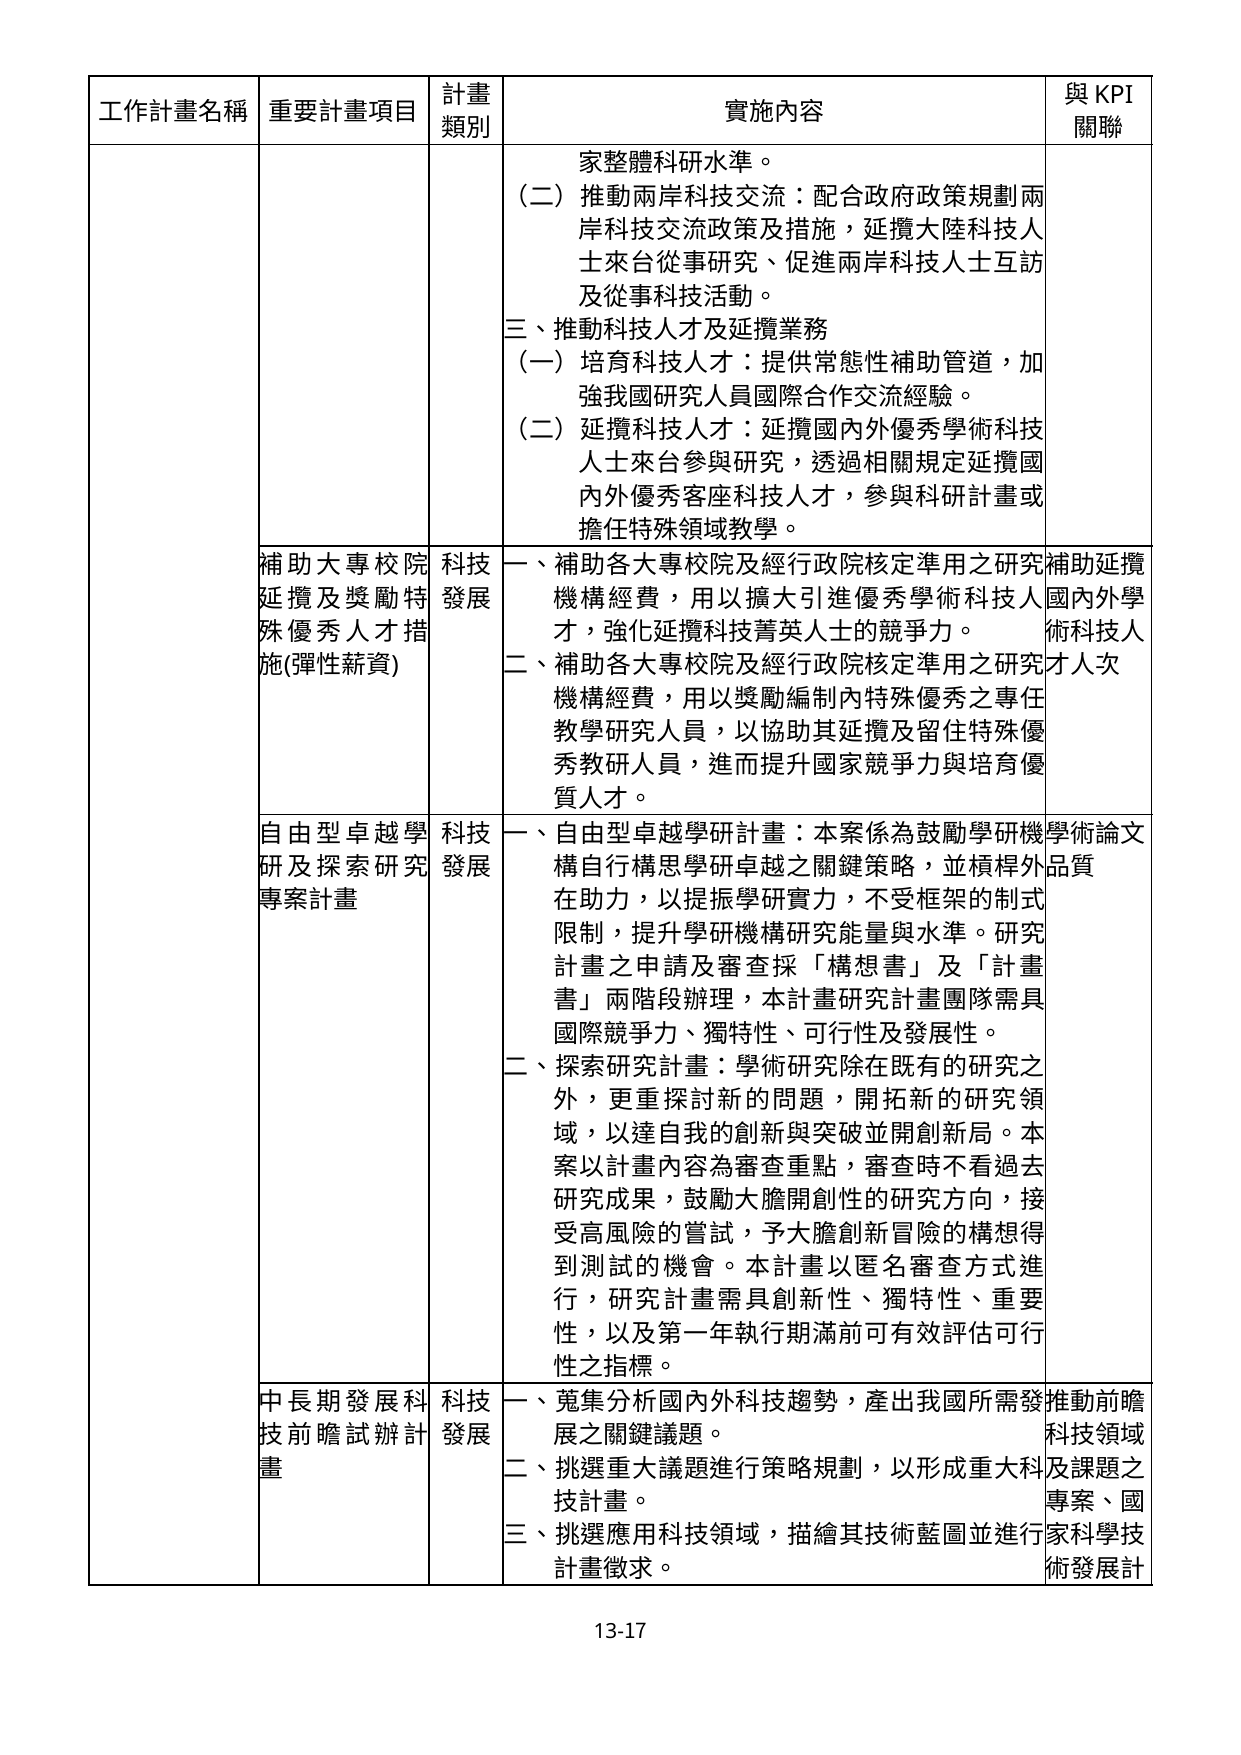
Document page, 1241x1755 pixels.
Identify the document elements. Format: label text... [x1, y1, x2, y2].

table_cell 推動前瞻科技領域及課題之專案、國家科學技術發展計 [1046, 1384, 1151, 1584]
table_cell 自由型卓越學研及探索研究專案計畫 [260, 815, 428, 1382]
table_header 計畫類別 [430, 77, 502, 143]
table_cell 科技發展 [430, 1384, 502, 1584]
table_cell 一、蒐集分析國內外科技趨勢，產出我國所需發展之關鍵議題。 二、挑選重大議題進行策略規劃，以形成重大科技計畫。 三、挑選應用科技領域，描繪其技術藍圖並進行計畫徵求。 [504, 1384, 1045, 1584]
table_cell 科技發展 [430, 547, 502, 814]
table_cell [260, 145, 428, 545]
table_cell [90, 145, 258, 1584]
table_cell 一、補助各大專校院及經行政院核定準用之研究機構經費，用以擴大引進優秀學術科技人才，強化延攬科技菁英人士的競爭力。 二、補助各大專校院及經行政院核定準用之研究機構經費，用以獎勵編制內特殊優秀之專任教學研究人員，以協助其延攬及留住特殊優秀教研人員，進而提升國家競爭力與培育優質人才。 [504, 547, 1045, 814]
table_header 實施內容 [504, 77, 1045, 143]
table_cell 補助延攬國內外學術科技人才人次 [1046, 547, 1151, 814]
table_header 與KPI 關聯 [1046, 77, 1151, 143]
table_cell 中長期發展科技前瞻試辦計畫 [260, 1384, 428, 1584]
table_cell 補助大專校院延攬及獎勵特殊優秀人才措施(彈性薪資) [260, 547, 428, 814]
table_cell [430, 145, 502, 545]
table_header 重要計畫項目 [260, 77, 428, 143]
table_cell [1046, 145, 1151, 545]
table_cell 科技發展 [430, 815, 502, 1382]
table_cell 家整體科研水準。 （二）推動兩岸科技交流：配合政府政策規劃兩岸科技交流政策及措施，延攬大陸科技人士來台從事研究、促進兩岸科技人士互訪及從事科技活動。 三、推動科技人才及延攬業務 （一）培育科技人才：提供常態性補助管道，加強我國研究人員國際合作交流經驗。 （二）延攬科技人才：延攬國內外優秀學術科技人士來台參與研究，透過相關規定延攬國內外優秀客座科技人才，參與科研計畫或擔任特殊領域教學。 [504, 145, 1045, 545]
table_cell 學術論文品質 [1046, 815, 1151, 1382]
table_header 工作計畫名稱 [90, 77, 258, 143]
table_cell 一、自由型卓越學研計畫：本案係為鼓勵學研機構自行構思學研卓越之關鍵策略，並槓桿外在助力，以提振學研實力，不受框架的制式限制，提升學研機構研究能量與水準。研究計畫之申請及審查採「構想書」及「計畫書」兩階段辦理，本計畫研究計畫團隊需具國際競爭力、獨特性、可行性及發展性。 二、探索研究計畫：學術研究除在既有的研究之外，更重探討新的問題，開拓新的研究領域，以達自我的創新與突破並開創新局。本案以計畫內容為審查重點，審查時不看過去研究成果，鼓勵大膽開創性的研究方向，接受高風險的嘗試，予大膽創新冒險的構想得到測試的機會。本計畫以匿名審查方式進行，研究計畫需具創新性、獨特性、重要性，以及第一年執行期滿前可有效評估可行性之指標。 [504, 815, 1045, 1382]
